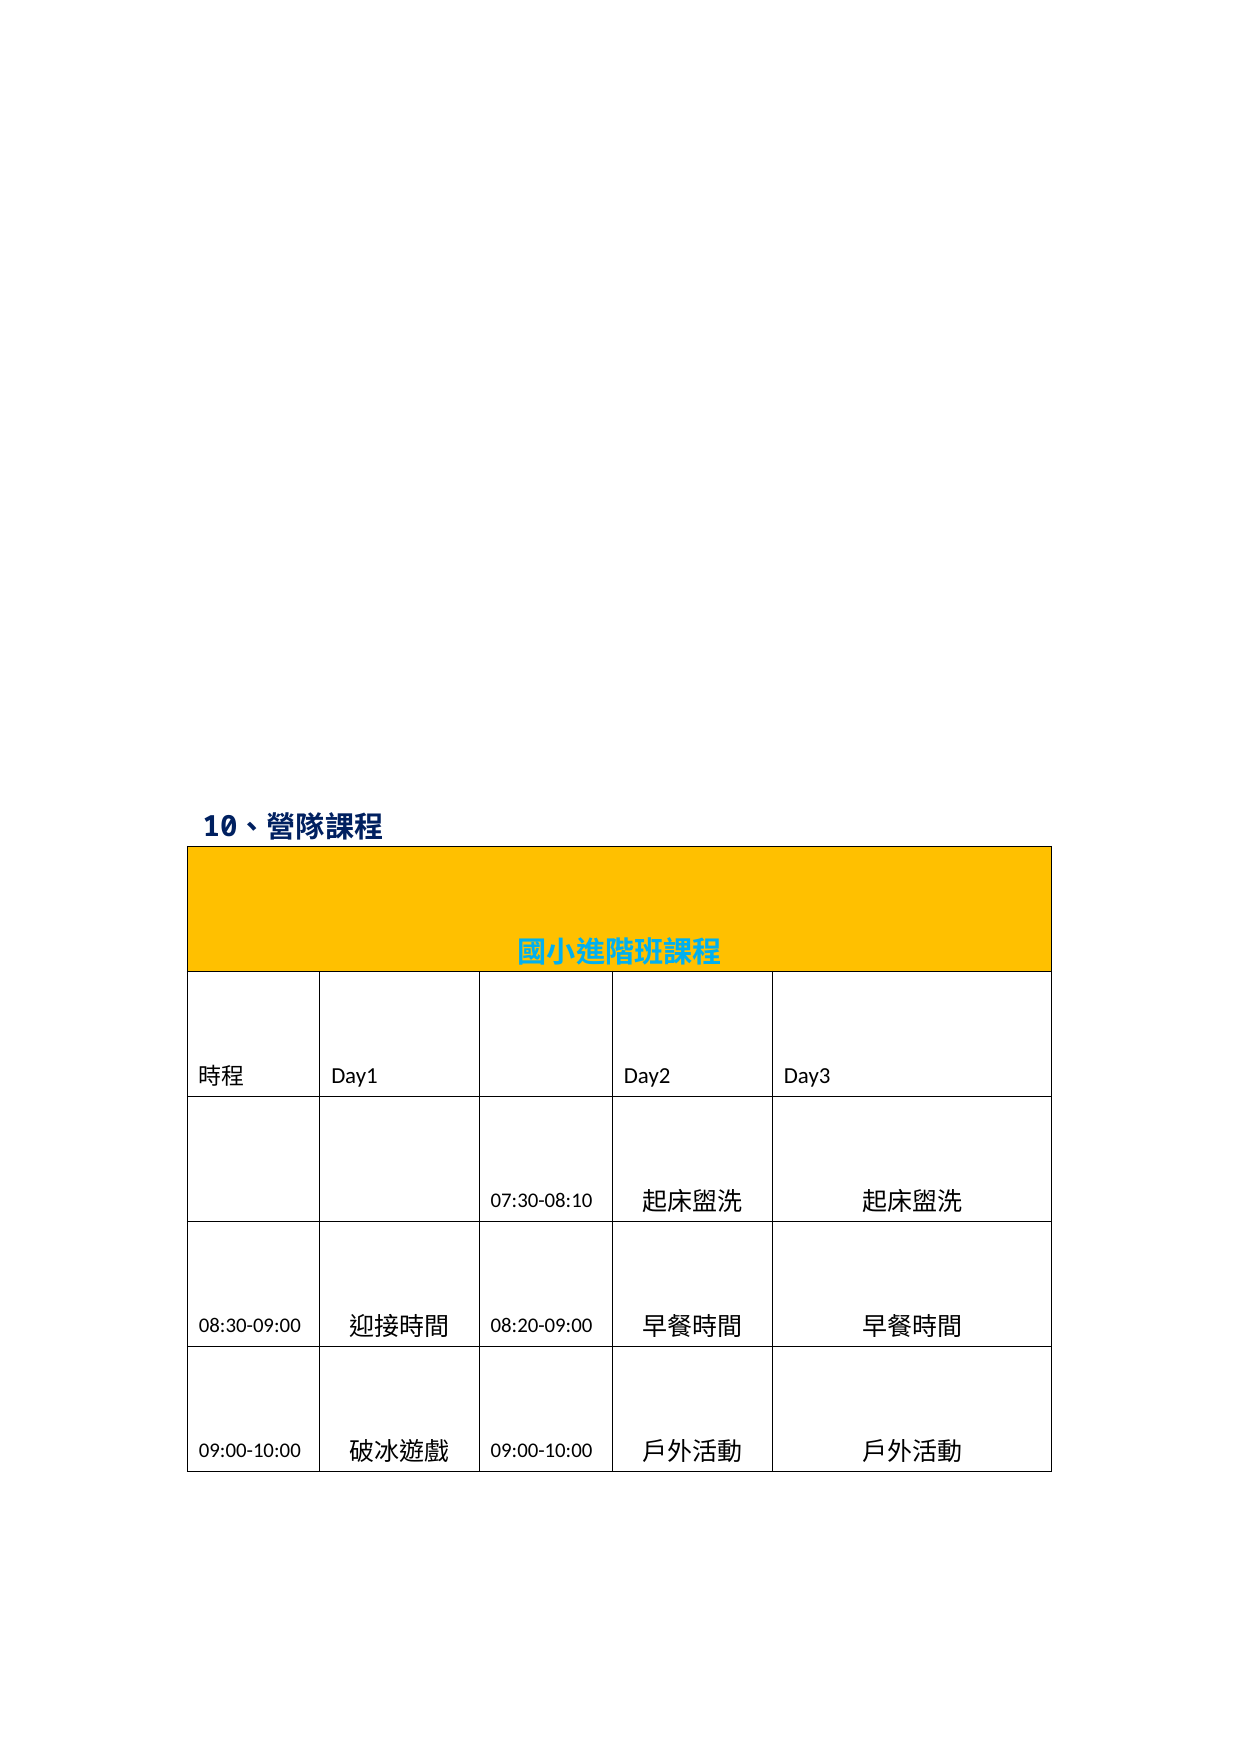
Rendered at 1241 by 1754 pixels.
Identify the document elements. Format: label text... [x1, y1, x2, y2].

table_cell Day3 [773, 972, 1051, 1096]
list 營隊課程 [202, 783, 1053, 846]
table_cell 早餐時間 [773, 1222, 1051, 1346]
table_cell 08:30-09:00 [188, 1222, 319, 1346]
table_cell 07:30-08:10 [480, 1097, 612, 1221]
table_cell Day1 [320, 972, 479, 1096]
table_cell 起床盥洗 [613, 1097, 772, 1221]
table_header 國小進階班課程 [188, 847, 1051, 971]
table_cell 戶外活動 [773, 1347, 1051, 1471]
table_cell 迎接時間 [320, 1222, 479, 1346]
table_cell 09:00-10:00 [188, 1347, 319, 1471]
table_cell 08:20-09:00 [480, 1222, 612, 1346]
table_cell Day2 [613, 972, 772, 1096]
table_cell 早餐時間 [613, 1222, 772, 1346]
table_cell 破冰遊戲 [320, 1347, 479, 1471]
table_cell [188, 1097, 319, 1221]
table_cell [320, 1097, 479, 1221]
table_cell 起床盥洗 [773, 1097, 1051, 1221]
table_cell 時程 [188, 972, 319, 1096]
table_cell 09:00-10:00 [480, 1347, 612, 1471]
table_cell [480, 972, 612, 1096]
table_cell 戶外活動 [613, 1347, 772, 1471]
